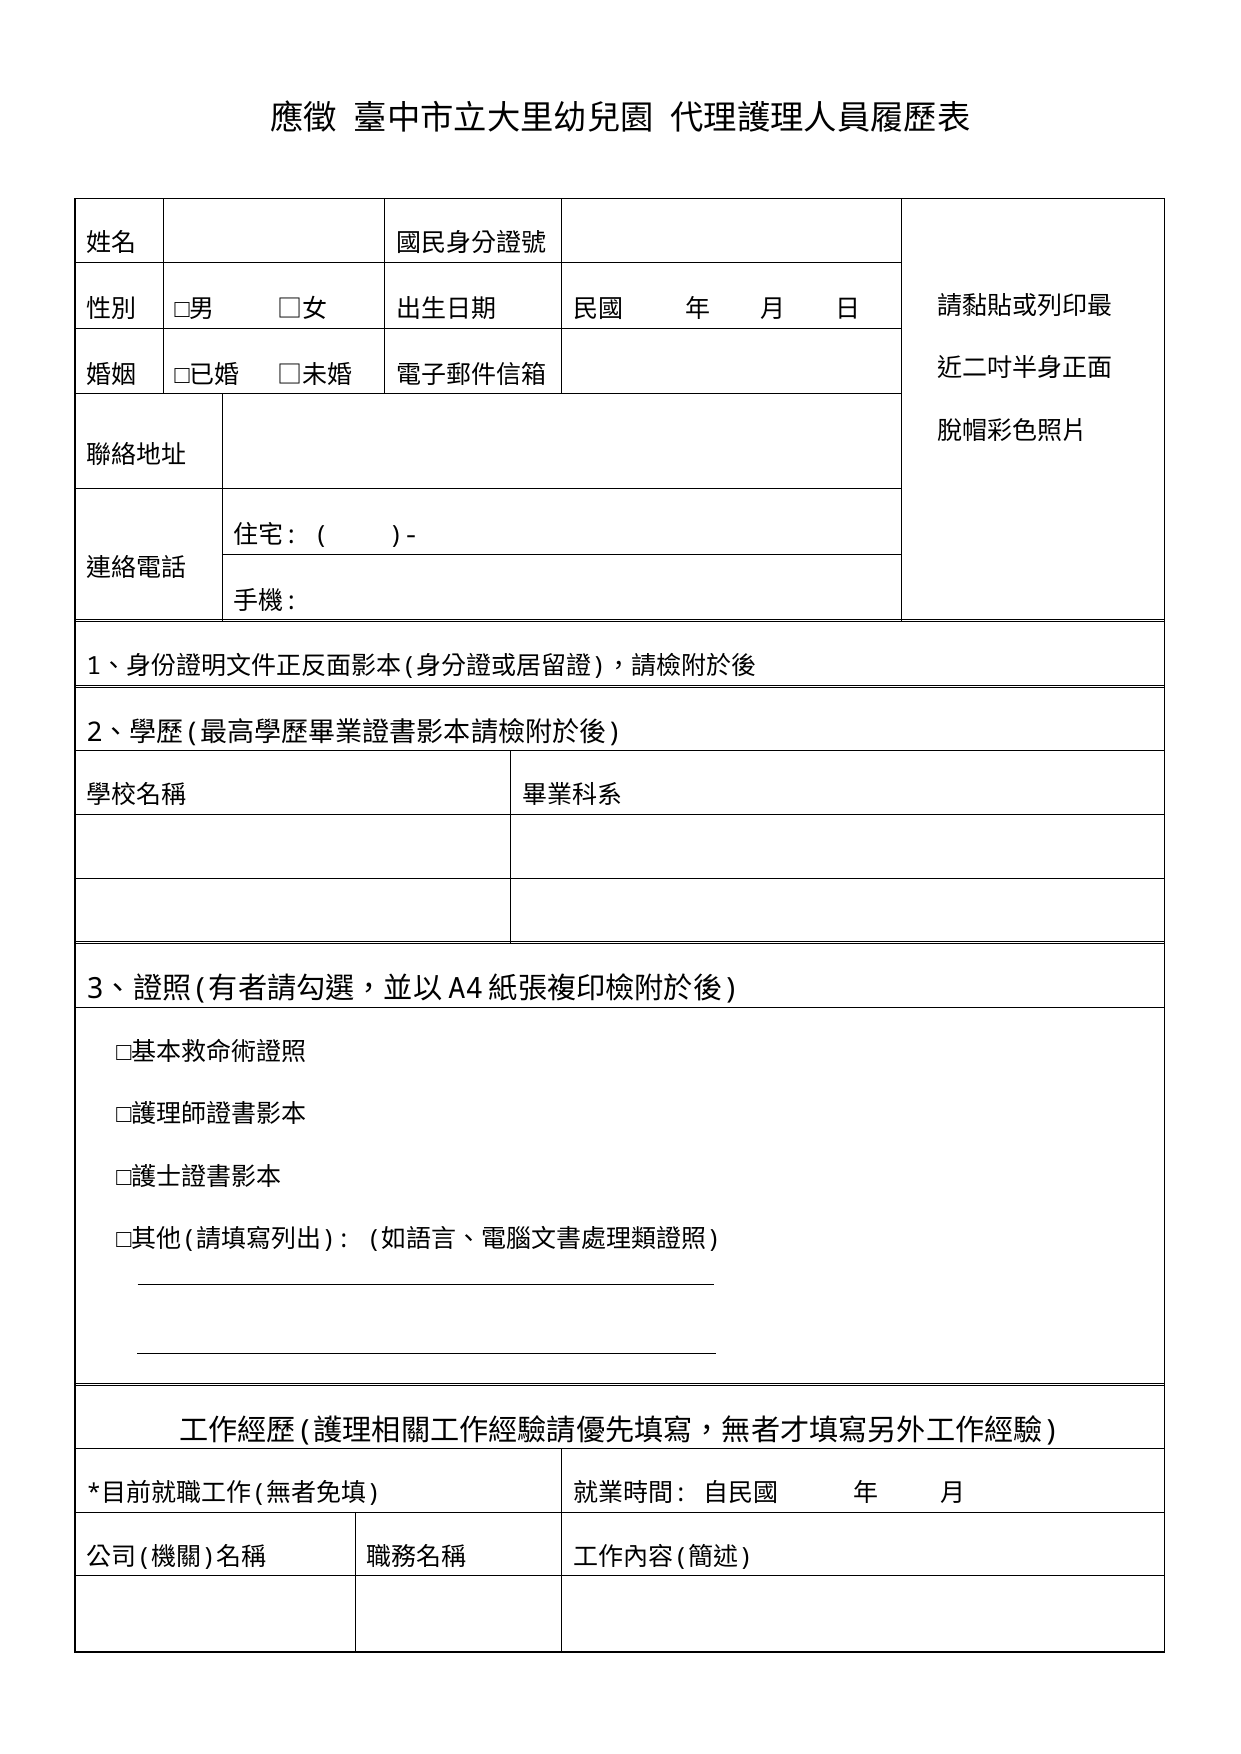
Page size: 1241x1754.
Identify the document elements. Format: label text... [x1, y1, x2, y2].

table_header [562, 199, 901, 262]
table_cell [76, 815, 510, 877]
table_header 國民身分證號 [385, 199, 561, 262]
table_cell [511, 879, 1164, 941]
table_cell 職務名稱 [356, 1513, 561, 1575]
table_cell [76, 1576, 355, 1651]
table_cell 手機: [223, 555, 901, 619]
table_cell [511, 815, 1164, 877]
table_cell □基本救命術證照 □護理師證書影本 □護士證書影本 □其他(請填寫列出): (如語言、電腦文書處理類證照) [76, 1008, 1164, 1383]
table_cell 工作內容(簡述) [562, 1513, 1164, 1575]
table_cell 2、學歷(最高學歷畢業證書影本請檢附於後) [76, 688, 1164, 750]
table_cell 公司(機關)名稱 [76, 1513, 355, 1575]
table_cell 學校名稱 [76, 751, 510, 814]
table_cell 婚姻 [76, 329, 163, 393]
table_header 姓名 [76, 199, 163, 262]
table_cell 住宅: ( )- [223, 489, 901, 553]
table_cell □已婚 □未婚 [164, 329, 384, 393]
table_cell 出生日期 [385, 263, 561, 327]
text 應徵 臺中市立大里幼兒園 代理護理人員履歷表 [75, 73, 1165, 136]
table_cell 聯絡地址 [76, 394, 222, 488]
table_cell 民國 年 月 日 [562, 263, 901, 327]
table_cell 3、證照(有者請勾選，並以A4紙張複印檢附於後) [76, 944, 1164, 1007]
table_cell 電子郵件信箱 [385, 329, 561, 393]
table_cell [356, 1576, 561, 1651]
table_cell [562, 1576, 1164, 1651]
table_cell 就業時間: 自民國 年 月 [562, 1449, 1164, 1512]
table_cell [76, 879, 510, 941]
table_cell 1、身份證明文件正反面影本(身分證或居留證)，請檢附於後 [76, 622, 1164, 685]
table_cell □男 □女 [164, 263, 384, 327]
table_cell 性別 [76, 263, 163, 327]
table_cell 連絡電話 [76, 489, 222, 619]
table_cell [223, 394, 901, 488]
table_header 請黏貼或列印最近二吋半身正面脫帽彩色照片 [902, 199, 1164, 619]
table_cell 畢業科系 [511, 751, 1164, 814]
table_header [164, 199, 384, 262]
table_cell 工作經歷(護理相關工作經驗請優先填寫，無者才填寫另外工作經驗) [76, 1386, 1164, 1448]
table_cell [562, 329, 901, 393]
table_cell *目前就職工作(無者免填) [76, 1449, 561, 1512]
